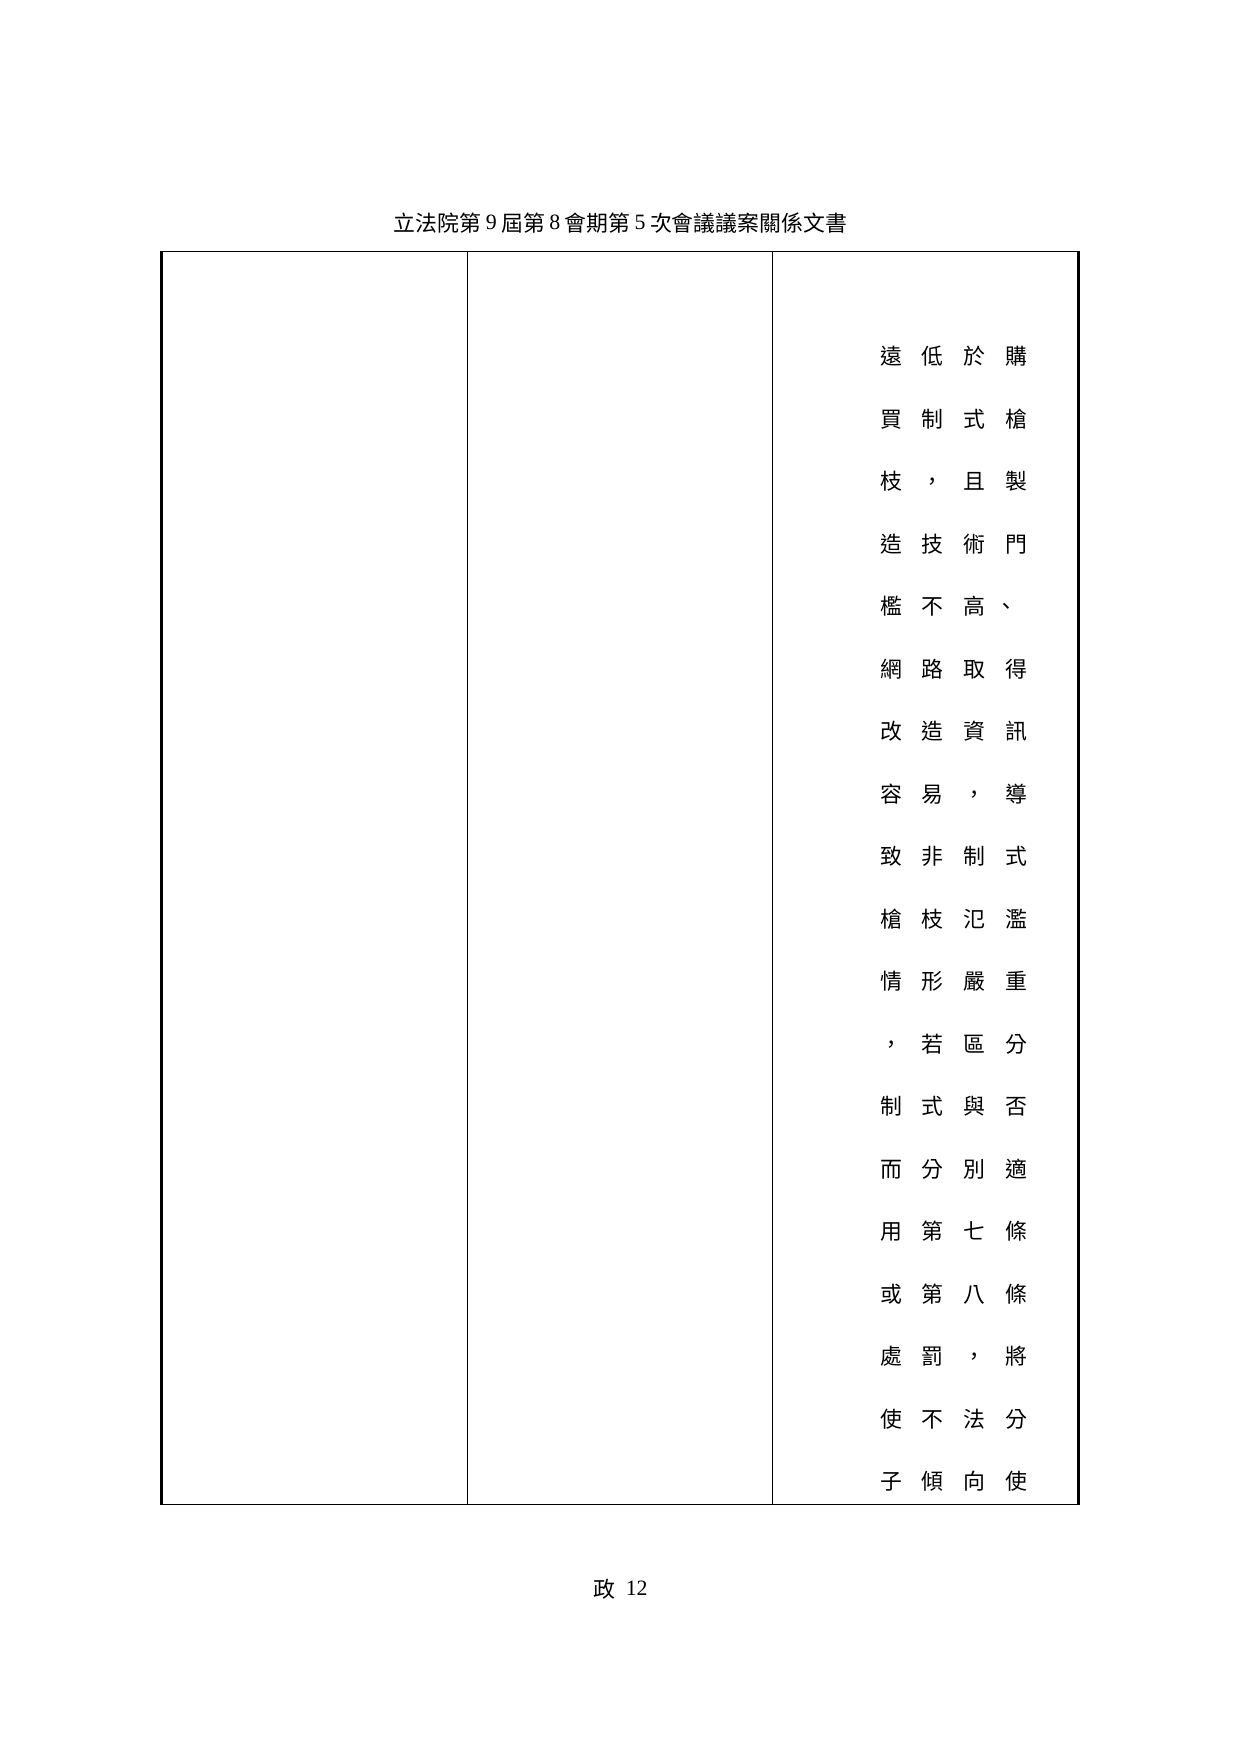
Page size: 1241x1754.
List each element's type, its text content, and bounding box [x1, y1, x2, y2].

table_cell [468, 252, 772, 1504]
table_cell [163, 252, 467, 1504]
table_cell 遠低於購買制式槍枝，且製造技術門檻不高、網路取得改造資訊容易，導致非制式槍枝氾濫情形嚴重，若區分制式與否而分別適用第七條或第八條處罰，將使不法分子傾向使 [773, 252, 1077, 1504]
